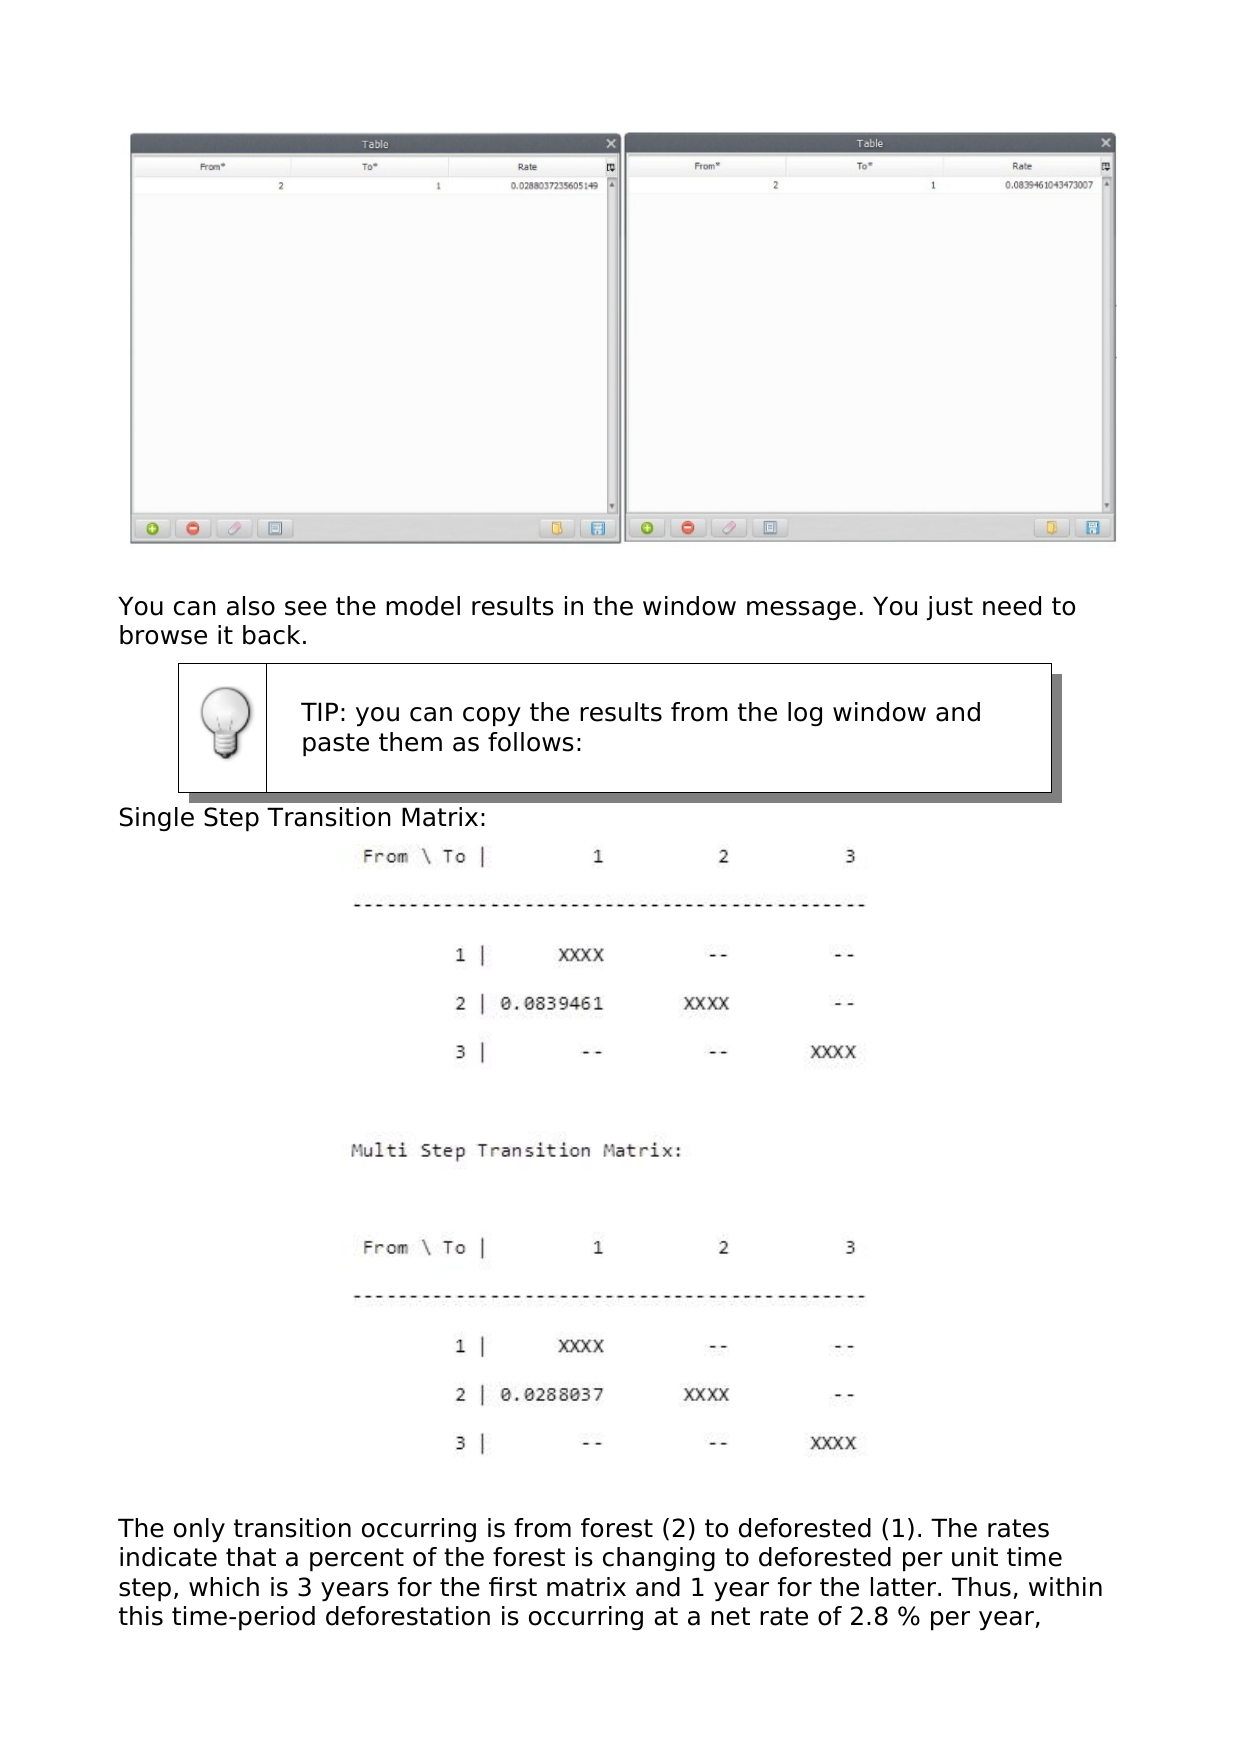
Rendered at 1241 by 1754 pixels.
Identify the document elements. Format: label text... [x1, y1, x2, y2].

picture [341, 844, 899, 1473]
picture [118, 118, 1123, 551]
table_header [179, 664, 266, 792]
text You can also see the model results in the window message. You just need to browse it back. [118, 592, 1122, 651]
text The only transition occurring is from forest (2) to deforested (1). The rates indicate that a percent of the forest is changing to deforested per unit time step, which is 3 years for the first matrix and 1 year for the latter. Thus, within this time-period deforestation is occurring at a net rate of 2.8 % per year, [118, 1514, 1122, 1631]
text Single Step Transition Matrix: [118, 803, 1122, 832]
table_header TIP: you can copy the results from the log window and paste them as follows: [267, 664, 1051, 792]
picture [190, 686, 266, 762]
